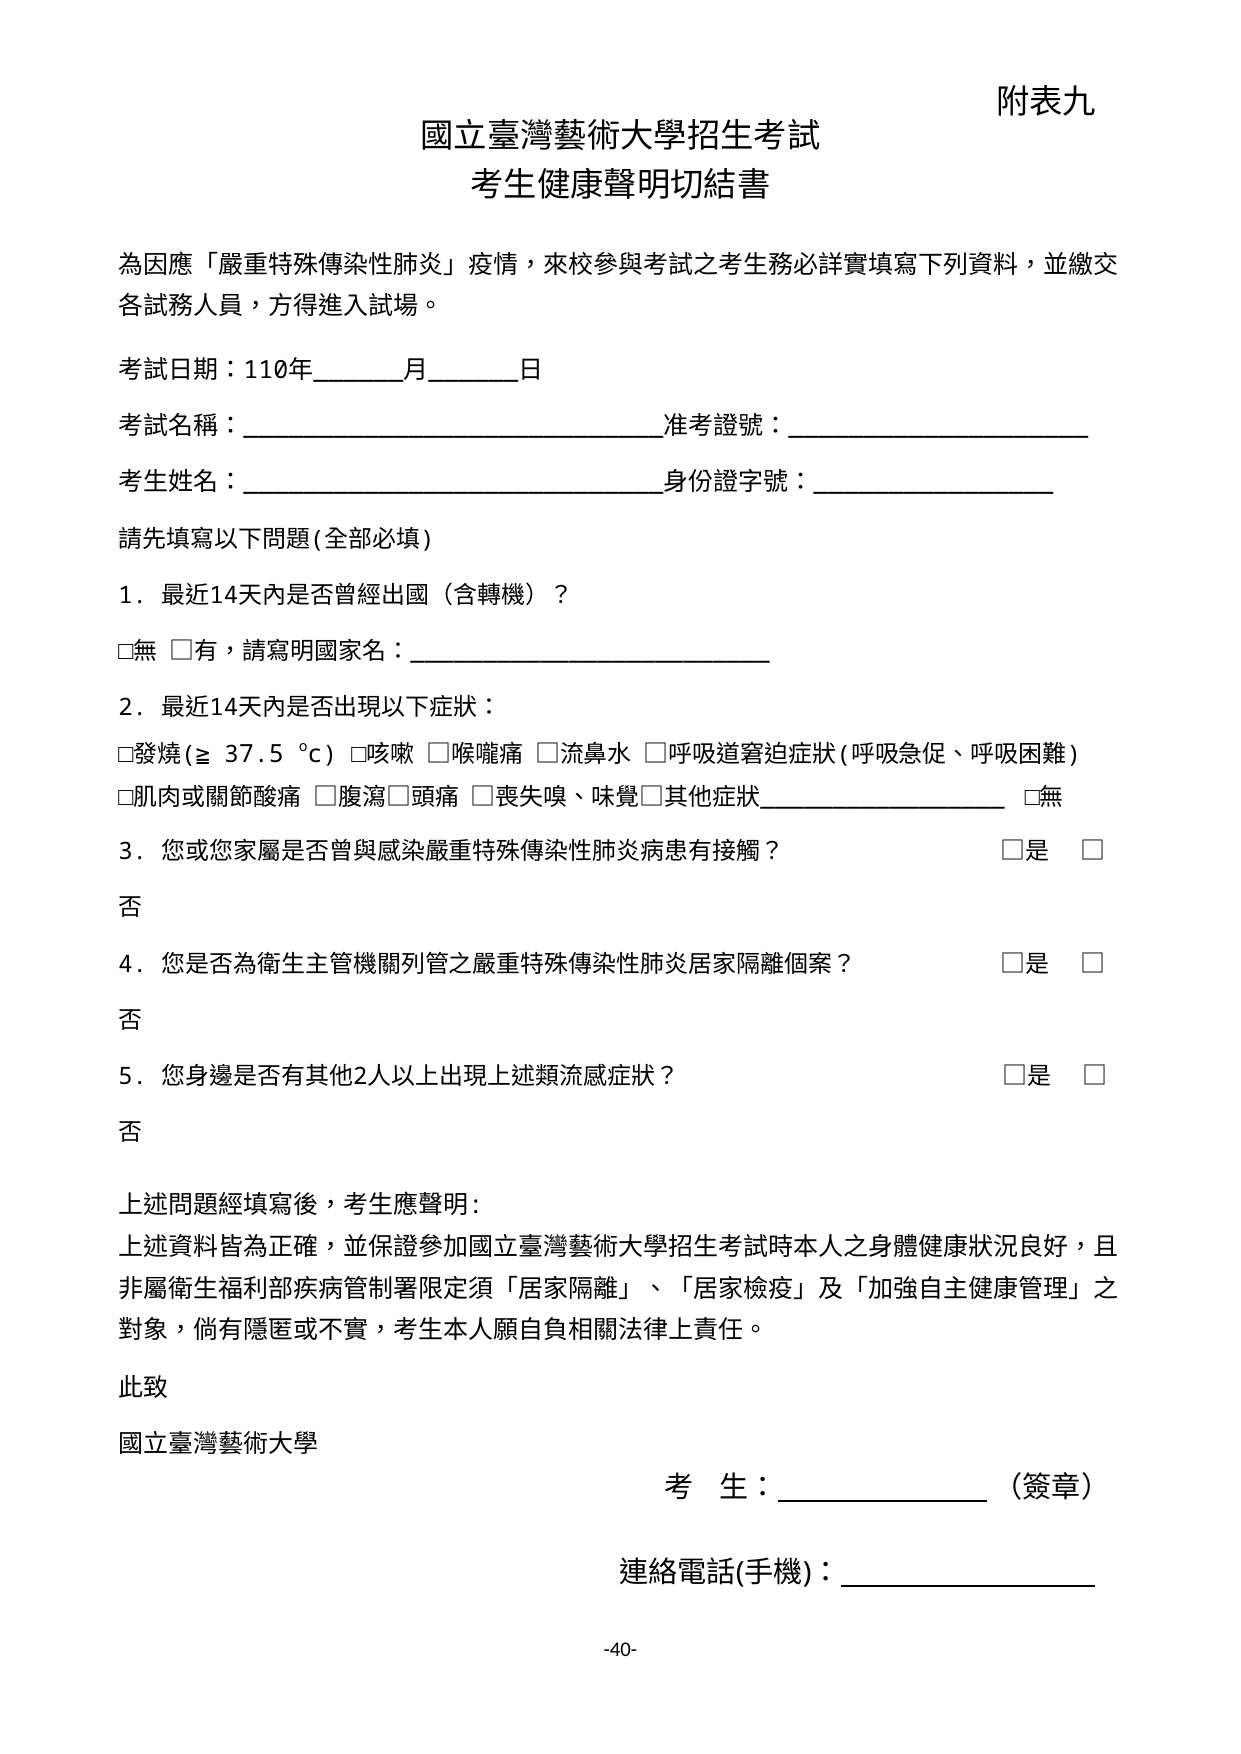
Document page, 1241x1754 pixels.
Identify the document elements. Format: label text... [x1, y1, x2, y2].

text 此致 [118, 1351, 1122, 1408]
text 4. 您是否為衛生主管機關列管之嚴重特殊傳染性肺炎居家隔離個案？ □是 □否 [118, 927, 1122, 1039]
text 為因應「嚴重特殊傳染性肺炎」疫情，來校參與考試之考生務必詳實填寫下列資料，並繳交各試務人員，方得進入試場。 [118, 244, 1122, 322]
text 國立臺灣藝術大學招生考試 [118, 109, 1122, 157]
text 國立臺灣藝術大學 [118, 1408, 1122, 1464]
text 3. 您或您家屬是否曾與感染嚴重特殊傳染性肺炎病患有接觸？ □是 □否 [118, 814, 1122, 927]
text 考生姓名：____________________________身份證字號：________________ [118, 446, 1122, 502]
text 連絡電話(手機)： [118, 1549, 1122, 1591]
text 上述資料皆為正確，並保證參加國立臺灣藝術大學招生考試時本人之身體健康狀況良好，且非屬衛生福利部疾病管制署限定須「居家隔離」、「居家檢疫」及「加強自主健康管理」之對象，倘有隱匿或不實，考生本人願自負相關法律上責任。 [118, 1226, 1122, 1346]
text 上述問題經填寫後，考生應聲明: [118, 1185, 1122, 1221]
text 考生健康聲明切結書 [118, 157, 1122, 206]
text □發燒(≧ 37.5 oc) □咳嗽 □喉嚨痛 □流鼻水 □呼吸道窘迫症狀(呼吸急促、呼吸困難) [118, 727, 1122, 771]
text 2. 最近14天內是否出現以下症狀： [118, 671, 1122, 727]
text □無 □有，請寫明國家名：_________________________ [118, 614, 1122, 671]
text □肌肉或關節酸痛 □腹瀉□頭痛 □喪失嗅、味覺□其他症狀_________________ □無 [118, 771, 1122, 814]
text 1. 最近14天內是否曾經出國（含轉機）？ [118, 558, 1122, 614]
text 請先填寫以下問題(全部必填) [118, 502, 1122, 558]
text 考試日期：110年______月______日 [118, 333, 1122, 389]
text 5. 您身邊是否有其他2人以上出現上述類流感症狀？ □是 □否 [118, 1039, 1122, 1152]
text 考 生： （簽章） [118, 1464, 1122, 1506]
text 考試名稱：____________________________准考證號：____________________ [118, 389, 1122, 446]
